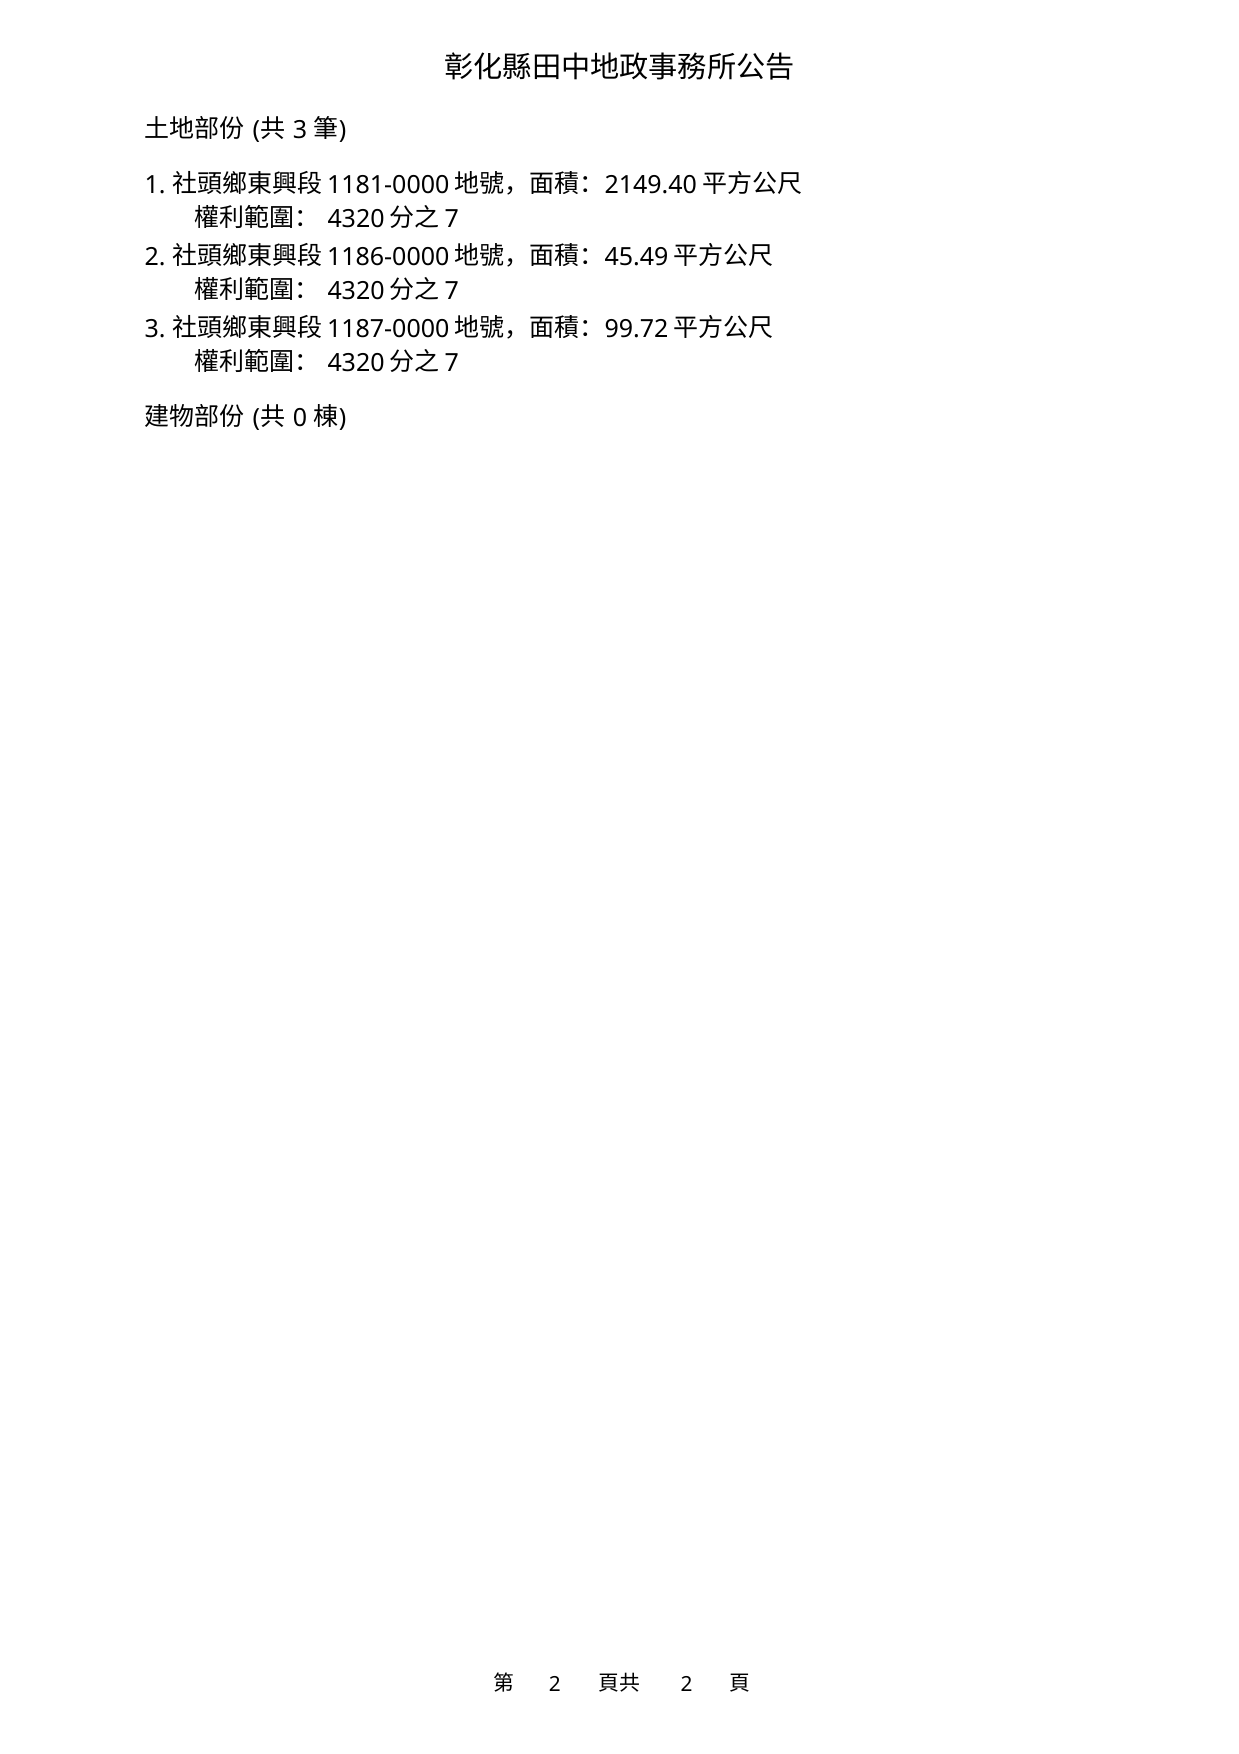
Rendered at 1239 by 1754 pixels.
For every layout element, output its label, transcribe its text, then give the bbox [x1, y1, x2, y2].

table_cell [0, 95, 62, 166]
table_cell 彰化縣田中地政事務所公告 [62, 41, 1177, 94]
table_cell [1177, 454, 1239, 1663]
table_cell 2. 社頭鄉東興段1186-0000地號，面積：45.49平方公尺 權利範圍： 4320分之7 [62, 239, 1177, 310]
table_header [653, 0, 719, 41]
table_cell 頁共 [585, 1663, 653, 1704]
table_cell [1177, 383, 1239, 454]
table_header [585, 0, 653, 41]
table_cell 第 [483, 1663, 523, 1704]
table_cell 土地部份 (共 3 筆) [62, 95, 1177, 166]
table_cell [1177, 166, 1239, 238]
table_header [62, 0, 483, 41]
table_cell [0, 166, 62, 238]
table_cell 3. 社頭鄉東興段1187-0000地號，面積：99.72平方公尺 權利範圍： 4320分之7 [62, 310, 1177, 382]
table_cell [62, 454, 483, 1663]
table_cell [0, 383, 62, 454]
table_cell [653, 454, 719, 1663]
table_cell [1177, 239, 1239, 310]
table_header [524, 0, 585, 41]
table_cell [524, 454, 585, 1663]
table_cell 2 [524, 1663, 585, 1704]
table_cell [0, 1663, 62, 1704]
table_cell [0, 239, 62, 310]
table_cell [0, 41, 62, 94]
table_header [1177, 0, 1239, 41]
table_cell [1177, 310, 1239, 382]
table_header [0, 0, 62, 41]
table_cell [760, 1663, 1177, 1704]
table_header [483, 0, 523, 41]
table_cell [1177, 41, 1239, 94]
table_cell [1177, 1663, 1239, 1704]
table_cell 1. 社頭鄉東興段1181-0000地號，面積：2149.40平方公尺 權利範圍： 4320分之7 [62, 166, 1177, 238]
table_cell [1177, 95, 1239, 166]
table_cell [0, 310, 62, 382]
table_cell [483, 454, 523, 1663]
table_cell 頁 [720, 1663, 760, 1704]
table_cell [585, 454, 653, 1663]
table_cell 建物部份 (共 0 棟) [62, 383, 1177, 454]
table_header [720, 0, 760, 41]
table_cell [720, 454, 760, 1663]
table_cell 2 [653, 1663, 719, 1704]
table_cell [0, 454, 62, 1663]
table_cell [62, 1663, 483, 1704]
table_header [760, 0, 1177, 41]
table_cell [760, 454, 1177, 1663]
